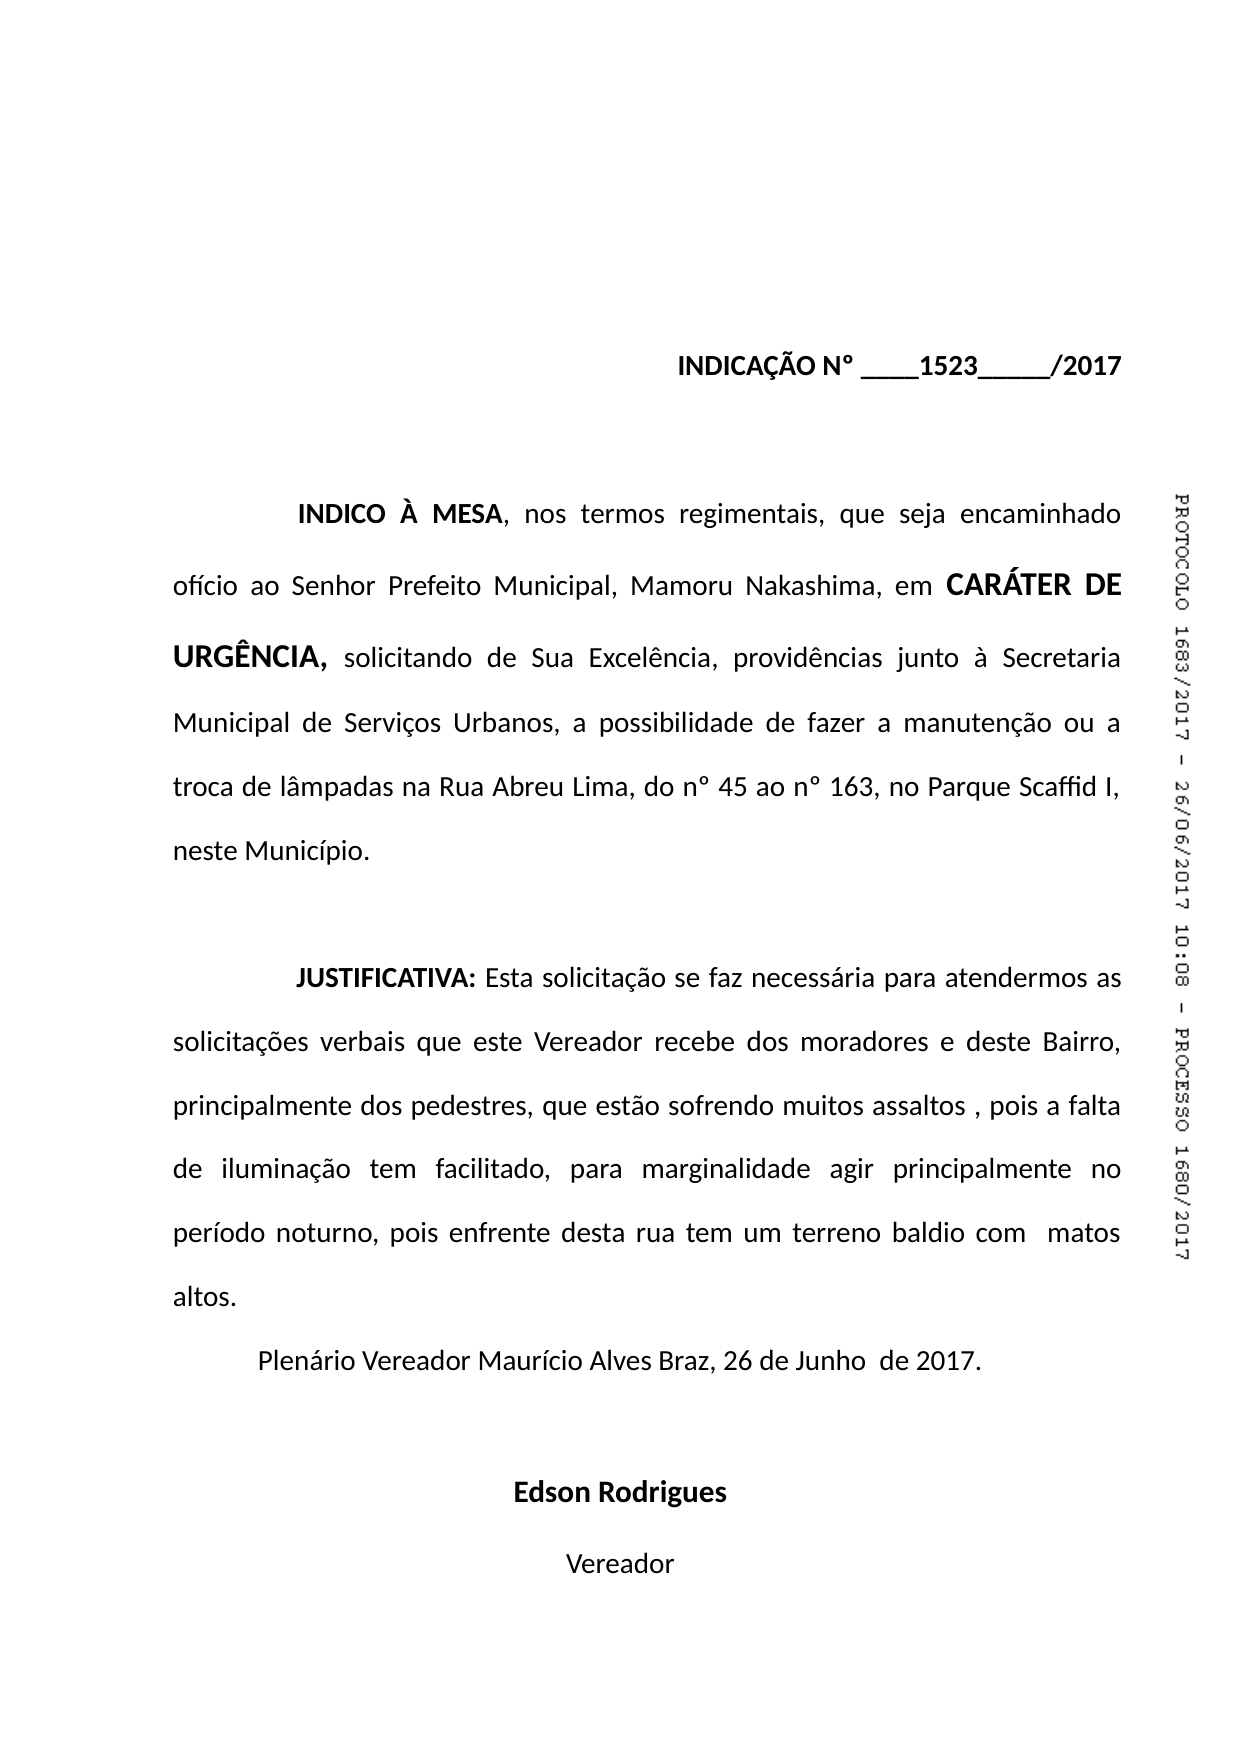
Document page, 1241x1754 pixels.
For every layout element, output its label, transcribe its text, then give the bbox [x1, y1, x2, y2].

text Edson Rodrigues [118, 1472, 1122, 1510]
text INDICAÇÃO Nº ____1523_____/2017 [118, 347, 1122, 383]
text INDICO À MESA, nos termos regimentais, que seja encaminhado ofício ao Senhor Prefeito Municipal, Mamoru Nakashima, em CARÁTER DE URGÊNCIA, solicitando de Sua Excelência, providências junto à Secretaria Municipal de Serviços Urbanos, a possibilidade de fazer a manutenção ou a troca de lâmpadas na Rua Abreu Lima, do nº 45 ao nº 163, no Parque Scaffid I, neste Município. [173, 495, 1122, 867]
text Vereador [118, 1546, 1122, 1581]
picture [1149, 490, 1213, 1264]
text JUSTIFICATIVA: Esta solicitação se faz necessária para atendermos as solicitações verbais que este Vereador recebe dos moradores e deste Bairro, principalmente dos pedestres, que estão sofrendo muitos assaltos , pois a falta de iluminação tem facilitado, para marginalidade agir principalmente no período noturno, pois enfrente desta rua tem um terreno baldio com matos altos. [173, 959, 1122, 1314]
text Plenário Vereador Maurício Alves Braz, 26 de Junho de 2017. [118, 1342, 1122, 1377]
